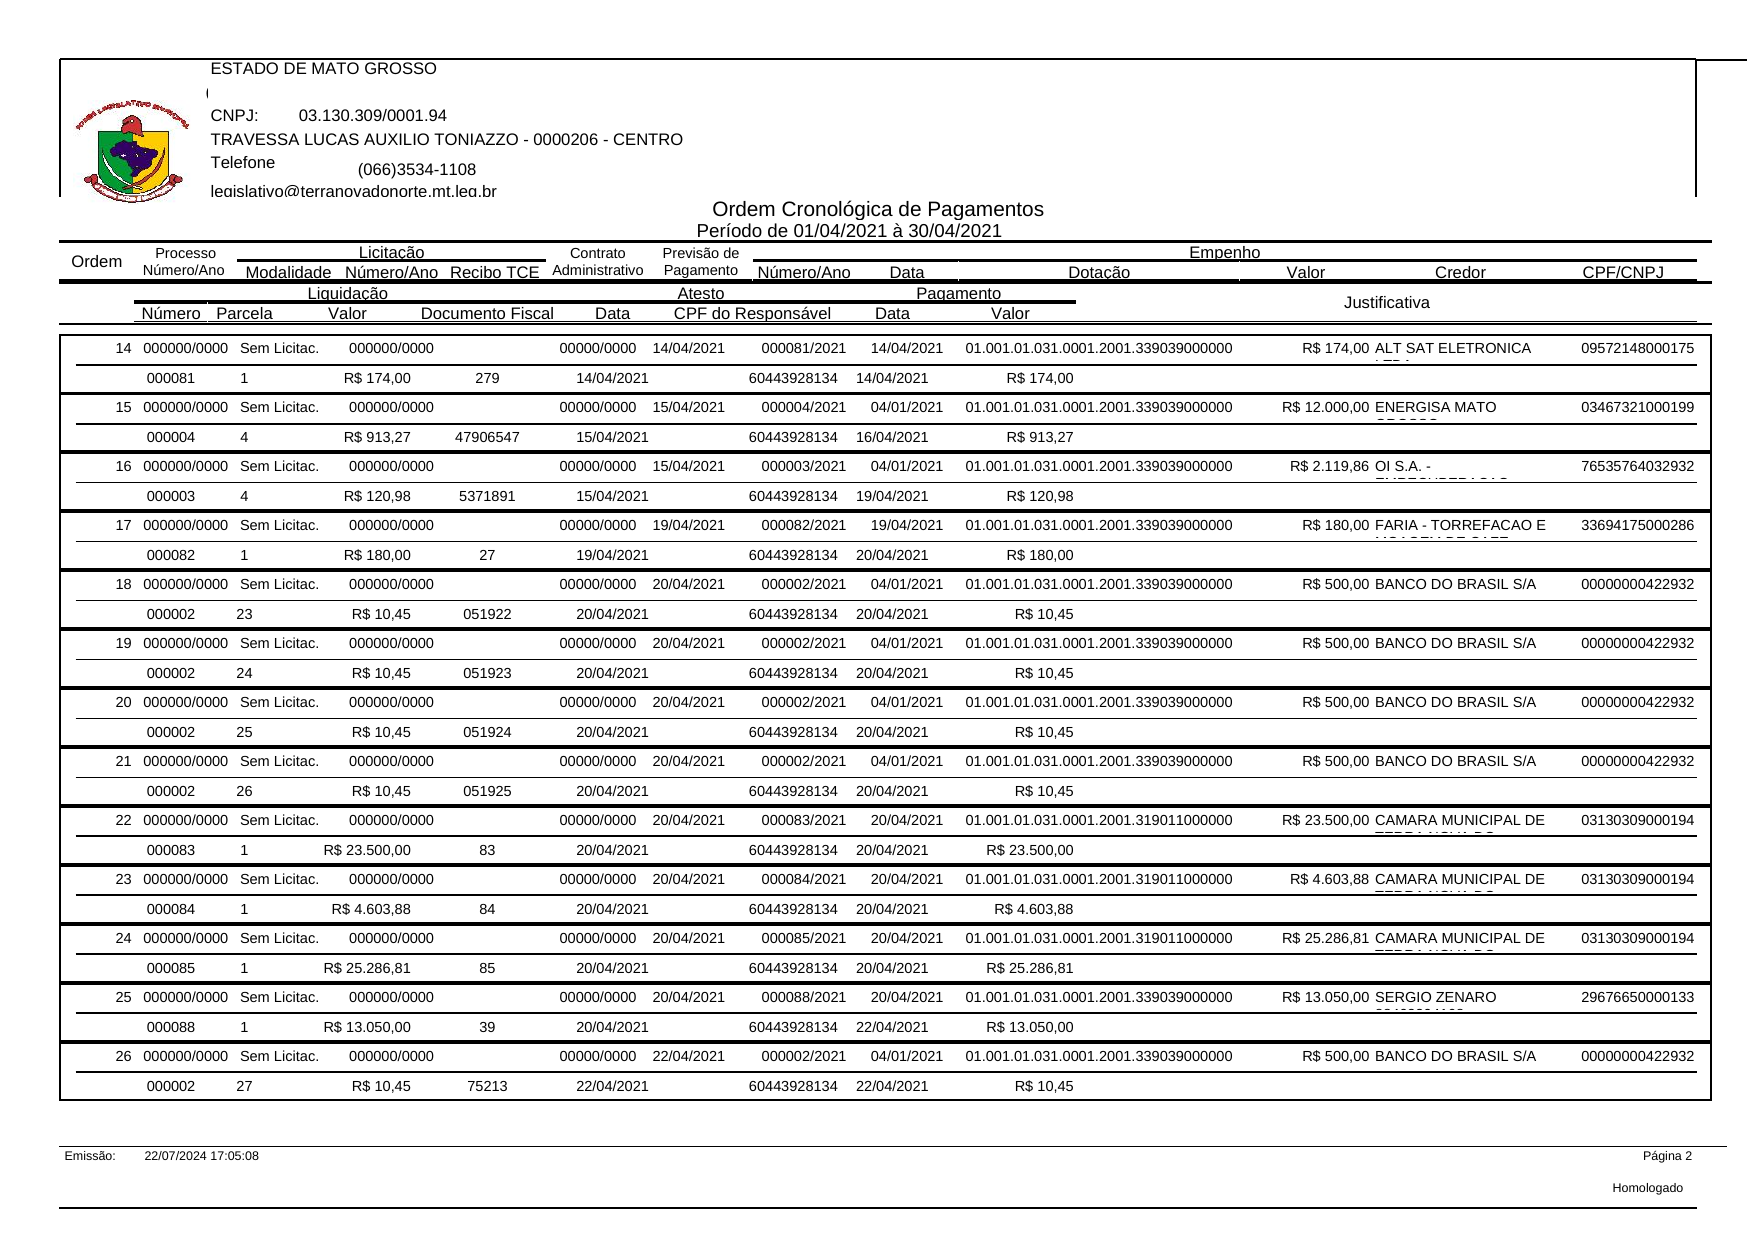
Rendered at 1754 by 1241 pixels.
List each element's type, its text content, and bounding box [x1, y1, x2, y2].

table_cell 22/04/2021 [841, 1018, 944, 1039]
table_cell 20 [76, 694, 134, 714]
table_cell [76, 778, 1697, 782]
table_cell R$ 10,45 [944, 1077, 1076, 1098]
table_cell [61, 867, 1710, 871]
table_cell 000000/0000 [134, 812, 237, 832]
table_cell 000000/0000 [340, 399, 443, 420]
table_cell R$ 10,45 [281, 665, 414, 685]
table_cell 01.001.01.031.0001.2001.319011000000 [959, 930, 1239, 950]
table_cell Sem Licitac. [237, 812, 340, 832]
table_cell 20/04/2021 [649, 812, 752, 832]
table_cell 051924 [414, 724, 561, 744]
table_cell 01.001.01.031.0001.2001.339039000000 [959, 517, 1239, 538]
table_cell 14/04/2021 [561, 370, 664, 390]
table_cell [1697, 399, 1710, 450]
table_cell 21 [76, 753, 134, 773]
table_cell Número [134, 304, 207, 321]
table_cell [1076, 724, 1697, 744]
table_cell 18 [76, 576, 134, 597]
table_cell Sem Licitac. [237, 458, 340, 479]
table_cell [61, 930, 76, 981]
table_cell 4 [208, 488, 281, 508]
table_cell 85 [414, 959, 561, 980]
table_cell 60443928134 [664, 724, 841, 744]
table_cell [76, 660, 1697, 664]
table_cell [1076, 900, 1697, 921]
table_cell [1697, 284, 1712, 322]
table_cell 27 [414, 547, 561, 567]
table_cell [1122, 226, 1697, 240]
table_cell R$ 174,00 [1240, 340, 1372, 361]
table_cell Sem Licitac. [237, 517, 340, 538]
table_cell [61, 989, 76, 1040]
table_cell 000000/0000 [340, 517, 443, 538]
table_cell 000083 [134, 841, 207, 862]
table_cell R$ 23.500,00 [944, 841, 1076, 862]
table_cell 4 [208, 429, 281, 449]
table_cell [76, 606, 134, 627]
table_cell [76, 959, 134, 981]
table_cell 16 [76, 458, 134, 479]
table_cell [443, 989, 546, 1009]
table_cell 000000/0000 [134, 576, 237, 597]
table_cell 000082 [134, 547, 207, 567]
table_cell 00000/0000 [546, 694, 649, 714]
table_cell 19/04/2021 [561, 547, 664, 567]
table_cell Atesto [561, 284, 841, 300]
table_cell 14/04/2021 [841, 370, 944, 390]
table_cell [1695, 1149, 1727, 1173]
table_cell [1107, 60, 1695, 106]
table_cell [1076, 959, 1697, 980]
table_cell 1 [208, 959, 281, 980]
table_cell [1076, 1077, 1697, 1098]
table_cell [61, 513, 1710, 517]
table_cell Sem Licitac. [237, 635, 340, 656]
table_cell 24 [76, 930, 134, 950]
table_cell 20/04/2021 [561, 606, 664, 626]
table_cell [1076, 783, 1697, 803]
table_cell 15/04/2021 [649, 399, 752, 420]
table_cell [61, 399, 76, 450]
table_cell 000002/2021 [753, 576, 855, 597]
table_cell OI S.A. - EMRECUPERACAO JUDICIAL [1372, 458, 1549, 479]
table_cell BANCO DO BRASIL S/A [1372, 635, 1549, 656]
table_cell 20/04/2021 [855, 812, 958, 832]
table_cell 5371891 [414, 488, 561, 508]
table_cell R$ 120,98 [944, 488, 1076, 508]
table_cell 20/04/2021 [649, 989, 752, 1009]
table_cell 1 [208, 841, 281, 862]
table_cell 00000/0000 [546, 576, 649, 597]
table_cell 00000000422932 [1549, 753, 1697, 773]
table_cell [1691, 1173, 1721, 1202]
table_cell Sem Licitac. [237, 989, 340, 1009]
table_cell R$ 4.603,88 [1240, 871, 1372, 891]
table_cell 20/04/2021 [649, 635, 752, 656]
table_cell CNPJ: [208, 106, 296, 129]
table_cell 23 [76, 871, 134, 891]
table_cell 47906547 [414, 429, 561, 449]
table_cell R$ 10,45 [944, 606, 1076, 626]
table_cell R$ 913,27 [281, 429, 414, 449]
table_cell R$ 4.603,88 [281, 900, 414, 921]
table_cell [1122, 219, 1697, 226]
table_cell legislativo@terranovadonorte.mt.leg.br [208, 182, 1102, 197]
table_cell 000000/0000 [134, 753, 237, 773]
table_cell [61, 690, 1710, 694]
table_cell 000082/2021 [753, 517, 855, 538]
table_cell Emissão: [61, 1149, 141, 1163]
table_cell [76, 837, 1697, 841]
table_cell 15 [76, 399, 134, 420]
table_cell 000000/0000 [340, 340, 443, 361]
table_cell 15/04/2021 [649, 458, 752, 479]
table_cell [1697, 243, 1712, 281]
table_cell [208, 89, 1104, 106]
table_cell [1721, 1173, 1727, 1209]
table_cell [443, 635, 546, 656]
table_cell 000000/0000 [134, 399, 237, 420]
table_cell Valor [281, 304, 414, 321]
table_cell 60443928134 [664, 841, 841, 862]
table_cell [76, 366, 1697, 370]
table_cell 19 [76, 635, 134, 656]
table_cell R$ 10,45 [944, 783, 1076, 803]
table_cell 000000/0000 [340, 576, 443, 597]
table_cell [1697, 517, 1710, 568]
table_cell [1697, 340, 1710, 392]
table_cell [443, 340, 546, 361]
table_cell 000004/2021 [753, 399, 855, 420]
table_cell [1076, 665, 1697, 685]
table_cell 01.001.01.031.0001.2001.339039000000 [959, 576, 1239, 597]
table_cell 000002/2021 [753, 635, 855, 656]
table_cell 03130309000194 [1549, 871, 1697, 891]
table_cell [61, 812, 76, 863]
table_cell 051923 [414, 665, 561, 685]
table_cell 000002/2021 [753, 694, 855, 714]
table_cell 000000/0000 [340, 1048, 443, 1068]
table_cell 20/04/2021 [649, 694, 752, 714]
table_cell BANCO DO BRASIL S/A [1372, 753, 1549, 773]
table_cell [61, 694, 76, 745]
table_cell [1102, 175, 1107, 197]
table_cell 20/04/2021 [855, 871, 958, 891]
table_cell 60443928134 [664, 900, 841, 921]
table_cell 60443928134 [664, 429, 841, 449]
table_cell [61, 340, 76, 392]
table_cell [1686, 1181, 1691, 1207]
table_cell 24 [208, 665, 281, 685]
table_cell [443, 399, 546, 420]
table_cell [443, 930, 546, 950]
table_cell 00000/0000 [546, 399, 649, 420]
table_cell 19/04/2021 [855, 517, 958, 538]
table_cell [443, 517, 546, 538]
table_cell 04/01/2021 [855, 576, 958, 597]
table_cell [76, 900, 134, 922]
table_cell Processo Número/Ano [134, 243, 237, 279]
table_cell [1697, 694, 1710, 745]
table_cell 20/04/2021 [841, 665, 944, 685]
table_cell Data [561, 304, 664, 321]
table_cell 20/04/2021 [841, 606, 944, 626]
table_cell Página 2 [1375, 1149, 1695, 1172]
table_cell 04/01/2021 [855, 458, 958, 479]
table_cell 17 [76, 517, 134, 538]
table_cell [76, 547, 134, 568]
table_cell 000000/0000 [340, 989, 443, 1009]
table_cell 33694175000286 [1549, 517, 1697, 538]
table_cell R$ 10,45 [281, 1077, 414, 1098]
table_cell 26 [208, 783, 281, 803]
table_cell R$ 10,45 [944, 724, 1076, 744]
table_cell 000000/0000 [340, 812, 443, 832]
table_cell 000003 [134, 488, 207, 508]
table_cell (066)3534-1108 [355, 159, 1102, 182]
table_cell 20/04/2021 [841, 547, 944, 567]
table_cell [59, 219, 693, 226]
table_cell Parcela [208, 304, 281, 321]
table_cell 000002 [134, 606, 207, 626]
table_cell 1 [208, 547, 281, 567]
table_cell 22 [76, 812, 134, 832]
table_cell R$ 180,00 [281, 547, 414, 567]
table_cell R$ 13.050,00 [1240, 989, 1372, 1009]
table_cell R$ 10,45 [281, 724, 414, 744]
table_cell [1697, 458, 1710, 509]
table_cell [61, 749, 1710, 753]
table_cell R$ 10,45 [281, 783, 414, 803]
table_cell 00000/0000 [546, 635, 649, 656]
table_cell [76, 601, 1697, 606]
table_cell [1076, 488, 1697, 508]
table_cell 000002 [134, 783, 207, 803]
table_cell 04/01/2021 [855, 694, 958, 714]
table_cell 000002 [134, 665, 207, 685]
table_cell 000000/0000 [340, 694, 443, 714]
table_cell 000000/0000 [134, 871, 237, 891]
table_cell [443, 458, 546, 479]
table_cell [73, 69, 192, 100]
table_cell [1076, 370, 1697, 390]
table_cell Justificativa [1076, 284, 1697, 321]
table_cell 60443928134 [664, 547, 841, 567]
table_cell 14/04/2021 [855, 340, 958, 361]
table_cell 000088/2021 [753, 989, 855, 1009]
table_cell 01.001.01.031.0001.2001.339039000000 [959, 1048, 1239, 1068]
table_cell 15/04/2021 [561, 429, 664, 449]
table_cell 20/04/2021 [841, 724, 944, 744]
table_cell R$ 13.050,00 [944, 1018, 1076, 1039]
table_cell [1102, 159, 1107, 175]
table_cell Telefone [208, 153, 355, 182]
table_cell 60443928134 [664, 1077, 841, 1098]
table_cell BANCO DO BRASIL S/A [1372, 694, 1549, 714]
table_cell 1 [208, 1018, 281, 1039]
table_cell 19/04/2021 [649, 517, 752, 538]
table_cell [443, 871, 546, 891]
table_cell 00000000422932 [1549, 1048, 1697, 1068]
table_cell Liquidação [134, 284, 561, 300]
table_cell 00000/0000 [546, 871, 649, 891]
table_cell Ordem [59, 243, 134, 279]
table_cell 00000000422932 [1549, 635, 1697, 656]
table_cell 000000/0000 [340, 635, 443, 656]
table_cell Sem Licitac. [237, 871, 340, 891]
table_cell [76, 1018, 134, 1040]
table_cell 23 [208, 606, 281, 626]
table_cell 000083/2021 [753, 812, 855, 832]
table_cell 60443928134 [664, 783, 841, 803]
table_cell Recibo TCE [443, 262, 546, 279]
table_cell 09572148000175 [1549, 340, 1697, 361]
table_cell 00000/0000 [546, 930, 649, 950]
table_cell [1697, 989, 1710, 1040]
table_cell [1375, 1181, 1509, 1207]
table_cell [1509, 1195, 1686, 1207]
table_cell [1712, 240, 1721, 1146]
table_cell 03130309000194 [1549, 812, 1697, 832]
table_cell 20/04/2021 [649, 930, 752, 950]
table_cell [1697, 871, 1710, 922]
table_cell 20/04/2021 [841, 841, 944, 862]
table_cell [443, 1048, 546, 1068]
table_cell [443, 576, 546, 597]
table_cell Valor [1240, 262, 1372, 279]
table_cell [59, 1101, 1712, 1146]
table_cell 20/04/2021 [855, 930, 958, 950]
table_cell [76, 719, 1697, 723]
table_cell 60443928134 [664, 959, 841, 980]
table_cell Sem Licitac. [237, 930, 340, 950]
table_cell 60443928134 [664, 1018, 841, 1039]
table_cell 000000/0000 [134, 1048, 237, 1068]
table_cell 22/04/2021 [841, 1077, 944, 1098]
table_cell [61, 985, 1710, 989]
table_cell 20/04/2021 [841, 900, 944, 921]
table_cell 000002 [134, 724, 207, 744]
table_cell 84 [414, 900, 561, 921]
table_cell R$ 174,00 [281, 370, 414, 390]
table_cell [76, 370, 134, 392]
table_cell 19/04/2021 [841, 488, 944, 508]
table_cell Sem Licitac. [237, 753, 340, 773]
table_cell [332, 1149, 1374, 1207]
table_cell [76, 955, 1697, 959]
table_cell R$ 120,98 [281, 488, 414, 508]
table_cell 00000/0000 [546, 989, 649, 1009]
table_cell [192, 69, 207, 79]
table_cell Homologado [1509, 1181, 1686, 1195]
table_cell 00000/0000 [546, 340, 649, 361]
table_cell [1076, 606, 1697, 626]
table_cell Valor [944, 304, 1076, 321]
table_cell R$ 180,00 [1240, 517, 1372, 538]
table_cell Licitação [237, 243, 546, 259]
table_cell [76, 896, 1697, 900]
table_cell 14 [76, 340, 134, 361]
table_cell 000085/2021 [753, 930, 855, 950]
table_cell [76, 724, 134, 745]
table_cell 051925 [414, 783, 561, 803]
table_cell R$ 23.500,00 [281, 841, 414, 862]
table_cell 04/01/2021 [855, 1048, 958, 1068]
table_cell 20/04/2021 [561, 783, 664, 803]
table_cell TRAVESSA LUCAS AUXILIO TONIAZZO - 0000206 - CENTRO [208, 129, 1107, 153]
table_cell 60443928134 [664, 665, 841, 685]
table_cell 03130309000194 [1549, 930, 1697, 950]
table_cell 03.130.309/0001.94 [296, 106, 1110, 129]
table_cell 83 [414, 841, 561, 862]
table_cell Ordem Cronológica de Pagamentos [59, 197, 1697, 219]
table_cell 1 [208, 370, 281, 390]
table_cell 01.001.01.031.0001.2001.319011000000 [959, 871, 1239, 891]
table_cell R$ 12.000,00 [1240, 399, 1372, 420]
table_cell 76535764032932 [1549, 458, 1697, 479]
table_cell [61, 69, 73, 197]
table_cell [61, 458, 76, 509]
table_cell Modalidade [237, 262, 340, 279]
table_cell Sem Licitac. [237, 694, 340, 714]
table_cell 01.001.01.031.0001.2001.339039000000 [959, 694, 1239, 714]
table_cell [76, 425, 1697, 429]
table_cell R$ 10,45 [281, 606, 414, 626]
table_cell Data [841, 304, 944, 321]
table_cell 000002 [134, 1077, 207, 1098]
table_cell R$ 4.603,88 [944, 900, 1076, 921]
table_cell [1076, 841, 1697, 862]
table_cell 00000000422932 [1549, 694, 1697, 714]
table_cell 000000/0000 [134, 989, 237, 1009]
table_cell 26 [76, 1048, 134, 1068]
table_cell 20/04/2021 [561, 900, 664, 921]
table_cell 051922 [414, 606, 561, 626]
table_cell [61, 395, 1710, 399]
table_cell 01.001.01.031.0001.2001.339039000000 [959, 399, 1239, 420]
table_cell [61, 336, 1710, 340]
table_cell Data [855, 262, 958, 279]
table_cell [61, 576, 76, 627]
table_cell 15/04/2021 [561, 488, 664, 508]
table_cell [355, 153, 1107, 159]
table_cell 22/04/2021 [649, 1048, 752, 1068]
table_cell Credor [1372, 262, 1549, 279]
table_cell [1076, 429, 1697, 449]
table_cell 000000/0000 [134, 930, 237, 950]
table_cell 000004 [134, 429, 207, 449]
table_cell 000000/0000 [134, 517, 237, 538]
table_cell [443, 753, 546, 773]
table_cell [76, 1077, 134, 1099]
table_cell Sem Licitac. [237, 340, 340, 361]
table_cell 000081 [134, 370, 207, 390]
table_cell [61, 1163, 332, 1207]
table_cell 22/04/2021 [561, 1077, 664, 1098]
table_cell 20/04/2021 [561, 959, 664, 980]
table_cell 01.001.01.031.0001.2001.339039000000 [959, 989, 1239, 1009]
table_cell [1691, 1203, 1721, 1207]
table_cell 60443928134 [664, 606, 841, 626]
table_cell [443, 812, 546, 832]
table_cell [76, 429, 134, 450]
table_cell BANCO DO BRASIL S/A [1372, 576, 1549, 597]
table_cell [76, 543, 1697, 547]
table_cell [1697, 812, 1710, 863]
table_cell 00000/0000 [546, 1048, 649, 1068]
table_cell [76, 488, 134, 509]
table_cell 20/04/2021 [561, 665, 664, 685]
table_cell 75213 [414, 1077, 561, 1098]
table_cell 000000/0000 [134, 694, 237, 714]
table_cell 00000/0000 [546, 812, 649, 832]
table_cell 27 [208, 1077, 281, 1098]
table_cell Documento Fiscal [414, 304, 561, 321]
table_cell 22/07/2024 17:05:08 [141, 1149, 332, 1163]
table_cell [1110, 106, 1695, 197]
table_cell [192, 79, 204, 197]
table_cell Número/Ano [753, 262, 855, 279]
table_cell R$ 180,00 [944, 547, 1076, 567]
table_cell 20/04/2021 [855, 989, 958, 1009]
table_cell [1076, 1018, 1697, 1039]
table_cell Pagamento [841, 284, 1076, 300]
table_cell ALT SAT ELETRONICA LTDA [1372, 340, 1549, 361]
table_cell R$ 25.286,81 [1240, 930, 1372, 950]
table_cell Contrato Administrativo [546, 243, 649, 279]
table_cell 279 [414, 370, 561, 390]
table_cell 01.001.01.031.0001.2001.339039000000 [959, 458, 1239, 479]
table_cell BANCO DO BRASIL S/A [1372, 1048, 1549, 1068]
table_cell 01.001.01.031.0001.2001.339039000000 [959, 340, 1239, 361]
table_cell [59, 325, 1712, 334]
table_cell [61, 60, 207, 69]
table_cell 20/04/2021 [649, 753, 752, 773]
table_cell 20/04/2021 [841, 959, 944, 980]
table_cell CAMARA MUNICIPAL DE TERRA NOVA DO NORTE - MT [1372, 871, 1549, 891]
table_cell [1697, 1048, 1710, 1099]
table_cell [61, 808, 1710, 812]
table_cell 01.001.01.031.0001.2001.339039000000 [959, 635, 1239, 656]
table_cell [1375, 1173, 1691, 1181]
table_cell R$ 500,00 [1240, 1048, 1372, 1068]
table_cell R$ 13.050,00 [281, 1018, 414, 1039]
table_cell R$ 913,27 [944, 429, 1076, 449]
table_cell R$ 174,00 [944, 370, 1076, 390]
table_cell [76, 841, 134, 863]
table_cell R$ 25.286,81 [281, 959, 414, 980]
table_cell 000002/2021 [753, 753, 855, 773]
table_cell [61, 631, 1710, 635]
table_cell 000000/0000 [340, 753, 443, 773]
table_cell [1697, 635, 1710, 686]
table_cell [61, 1048, 76, 1099]
table_cell [1697, 61, 1721, 240]
table_cell ESTADO DE MATO GROSSO [208, 60, 1107, 88]
table_cell R$ 25.286,81 [944, 959, 1076, 980]
table_cell 20/04/2021 [649, 576, 752, 597]
table_cell 00000/0000 [546, 458, 649, 479]
table_cell 20/04/2021 [561, 1018, 664, 1039]
table_cell [61, 753, 76, 804]
table_cell [61, 871, 76, 922]
table_cell [61, 454, 1710, 458]
table_cell 1 [208, 900, 281, 921]
table_cell Sem Licitac. [237, 399, 340, 420]
table_cell [76, 484, 1697, 488]
table_cell Período de 01/04/2021 à 30/04/2021 [694, 219, 1122, 240]
table_cell 00000/0000 [546, 753, 649, 773]
table_cell 000084 [134, 900, 207, 921]
table_cell FARIA - TORREFACAO E MOAGEM DE CAFE LTDA [1372, 517, 1549, 538]
table_cell 29676650000133 [1549, 989, 1697, 1009]
table_cell [61, 517, 76, 568]
table_cell 20/04/2021 [841, 783, 944, 803]
table_cell 04/01/2021 [855, 753, 958, 773]
table_cell 03467321000199 [1549, 399, 1697, 420]
table_cell 000000/0000 [134, 458, 237, 479]
table_cell 000003/2021 [753, 458, 855, 479]
table_cell 000000/0000 [340, 930, 443, 950]
table_cell [76, 1073, 1697, 1077]
table_cell 000000/0000 [134, 635, 237, 656]
table_cell 04/01/2021 [855, 399, 958, 420]
table_cell [61, 572, 1710, 576]
table_cell 000084/2021 [753, 871, 855, 891]
table_cell CAMARA MUNICIPAL DE TERRA NOVA DO NORTE - MT [1372, 812, 1549, 832]
table_cell [76, 665, 134, 686]
table_cell [1697, 930, 1710, 981]
table_cell 25 [76, 989, 134, 1009]
table_cell [443, 694, 546, 714]
table_cell R$ 10,45 [944, 665, 1076, 685]
table_cell 000081/2021 [753, 340, 855, 361]
table_cell 39 [414, 1018, 561, 1039]
table_cell [59, 226, 693, 240]
table_cell R$ 500,00 [1240, 635, 1372, 656]
table_cell CAMARA MUNICIPAL DE TERRA NOVA DO NORTE - MT [1372, 930, 1549, 950]
table_cell 60443928134 [664, 370, 841, 390]
table_cell Previsão de Pagamento [649, 243, 752, 279]
table_cell [59, 284, 134, 322]
table_cell [61, 635, 76, 686]
table_cell 20/04/2021 [561, 841, 664, 862]
table_cell ENERGISA MATO GROSSO DISTRIBUIDORA DE ENERGIA S.A [1372, 399, 1549, 420]
table_cell SERGIO ZENARO 88402304168 [1372, 989, 1549, 1009]
table_cell [61, 1044, 1710, 1048]
table_cell 00000000422932 [1549, 576, 1697, 597]
table_cell Dotação [959, 262, 1239, 279]
table_cell 00000/0000 [546, 517, 649, 538]
table_cell R$ 2.119,86 [1240, 458, 1372, 479]
table_cell CPF do Responsável [664, 304, 841, 321]
table_cell 000000/0000 [134, 340, 237, 361]
table_cell [1697, 753, 1710, 804]
table_cell [1697, 576, 1710, 627]
table_cell Número/Ano [340, 262, 443, 279]
table_cell 000002/2021 [753, 1048, 855, 1068]
table_cell Empenho [753, 243, 1697, 259]
table_cell [76, 783, 134, 804]
table_cell 25 [208, 724, 281, 744]
table_cell [76, 1014, 1697, 1018]
table_cell R$ 500,00 [1240, 694, 1372, 714]
table_cell [1076, 547, 1697, 567]
table_cell Sem Licitac. [237, 1048, 340, 1068]
table_cell 000000/0000 [340, 458, 443, 479]
table_cell 60443928134 [664, 488, 841, 508]
table_cell R$ 500,00 [1240, 753, 1372, 773]
table_cell 16/04/2021 [841, 429, 944, 449]
table_cell CPF/CNPJ [1549, 262, 1697, 279]
table_cell 20/04/2021 [561, 724, 664, 744]
table_cell 20/04/2021 [649, 871, 752, 891]
table_cell 14/04/2021 [649, 340, 752, 361]
table_cell 000085 [134, 959, 207, 980]
table_cell 01.001.01.031.0001.2001.319011000000 [959, 812, 1239, 832]
table_cell Sem Licitac. [237, 576, 340, 597]
table_cell 000000/0000 [340, 871, 443, 891]
table_cell R$ 23.500,00 [1240, 812, 1372, 832]
table_cell R$ 500,00 [1240, 576, 1372, 597]
table_cell 01.001.01.031.0001.2001.339039000000 [959, 753, 1239, 773]
table_cell 04/01/2021 [855, 635, 958, 656]
table_cell [61, 926, 1710, 930]
table_cell 000088 [134, 1018, 207, 1039]
